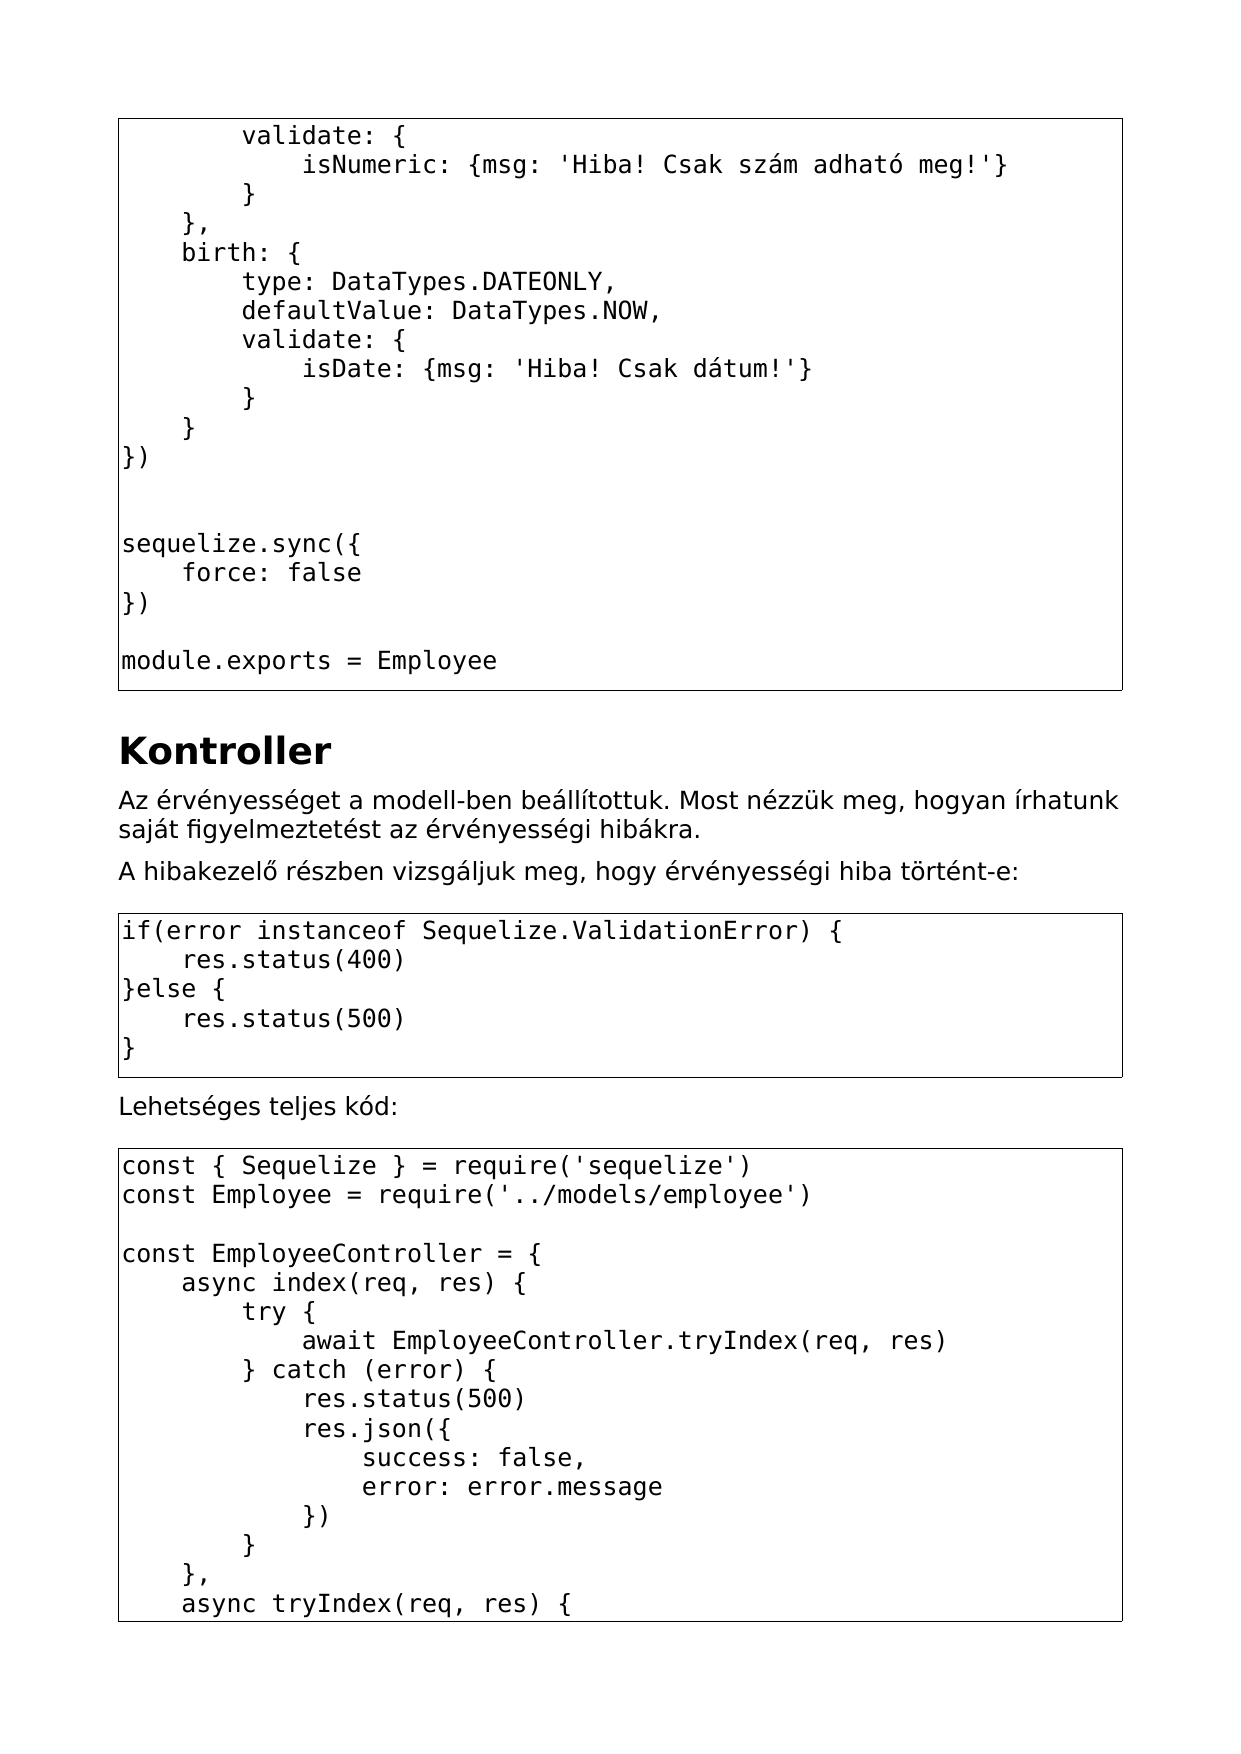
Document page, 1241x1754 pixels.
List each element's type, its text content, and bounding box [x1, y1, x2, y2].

text Az érvényességet a modell-ben beállítottuk. Most nézzük meg, hogyan írhatunk saját figyelmeztetést az érvényességi hibákra. [118, 786, 1122, 844]
table_header if(error instanceof Sequelize.ValidationError) { res.status(400) }else { res.status(500) } [119, 914, 1122, 1077]
table_header validate: { isNumeric: {msg: 'Hiba! Csak szám adható meg!'} } }, birth: { type: DataTypes.DATEONLY, defaultValue: DataTypes.NOW, validate: { isDate: {msg: 'Hiba! Csak dátum!'} } } }) sequelize.sync({ force: false }) module.exports = Employee [119, 119, 1122, 690]
text A hibakezelő részben vizsgáljuk meg, hogy érvényességi hiba történt-e: [118, 857, 1122, 886]
table_header const { Sequelize } = require('sequelize') const Employee = require('../models/employee') const EmployeeController = { async index(req, res) { try { await EmployeeController.tryIndex(req, res) } catch (error) { res.status(500) res.json({ success: false, error: error.message }) } }, async tryIndex(req, res) { [119, 1149, 1122, 1621]
subtitle Kontroller [118, 730, 1122, 773]
text Lehetséges teljes kód: [118, 1092, 1122, 1121]
